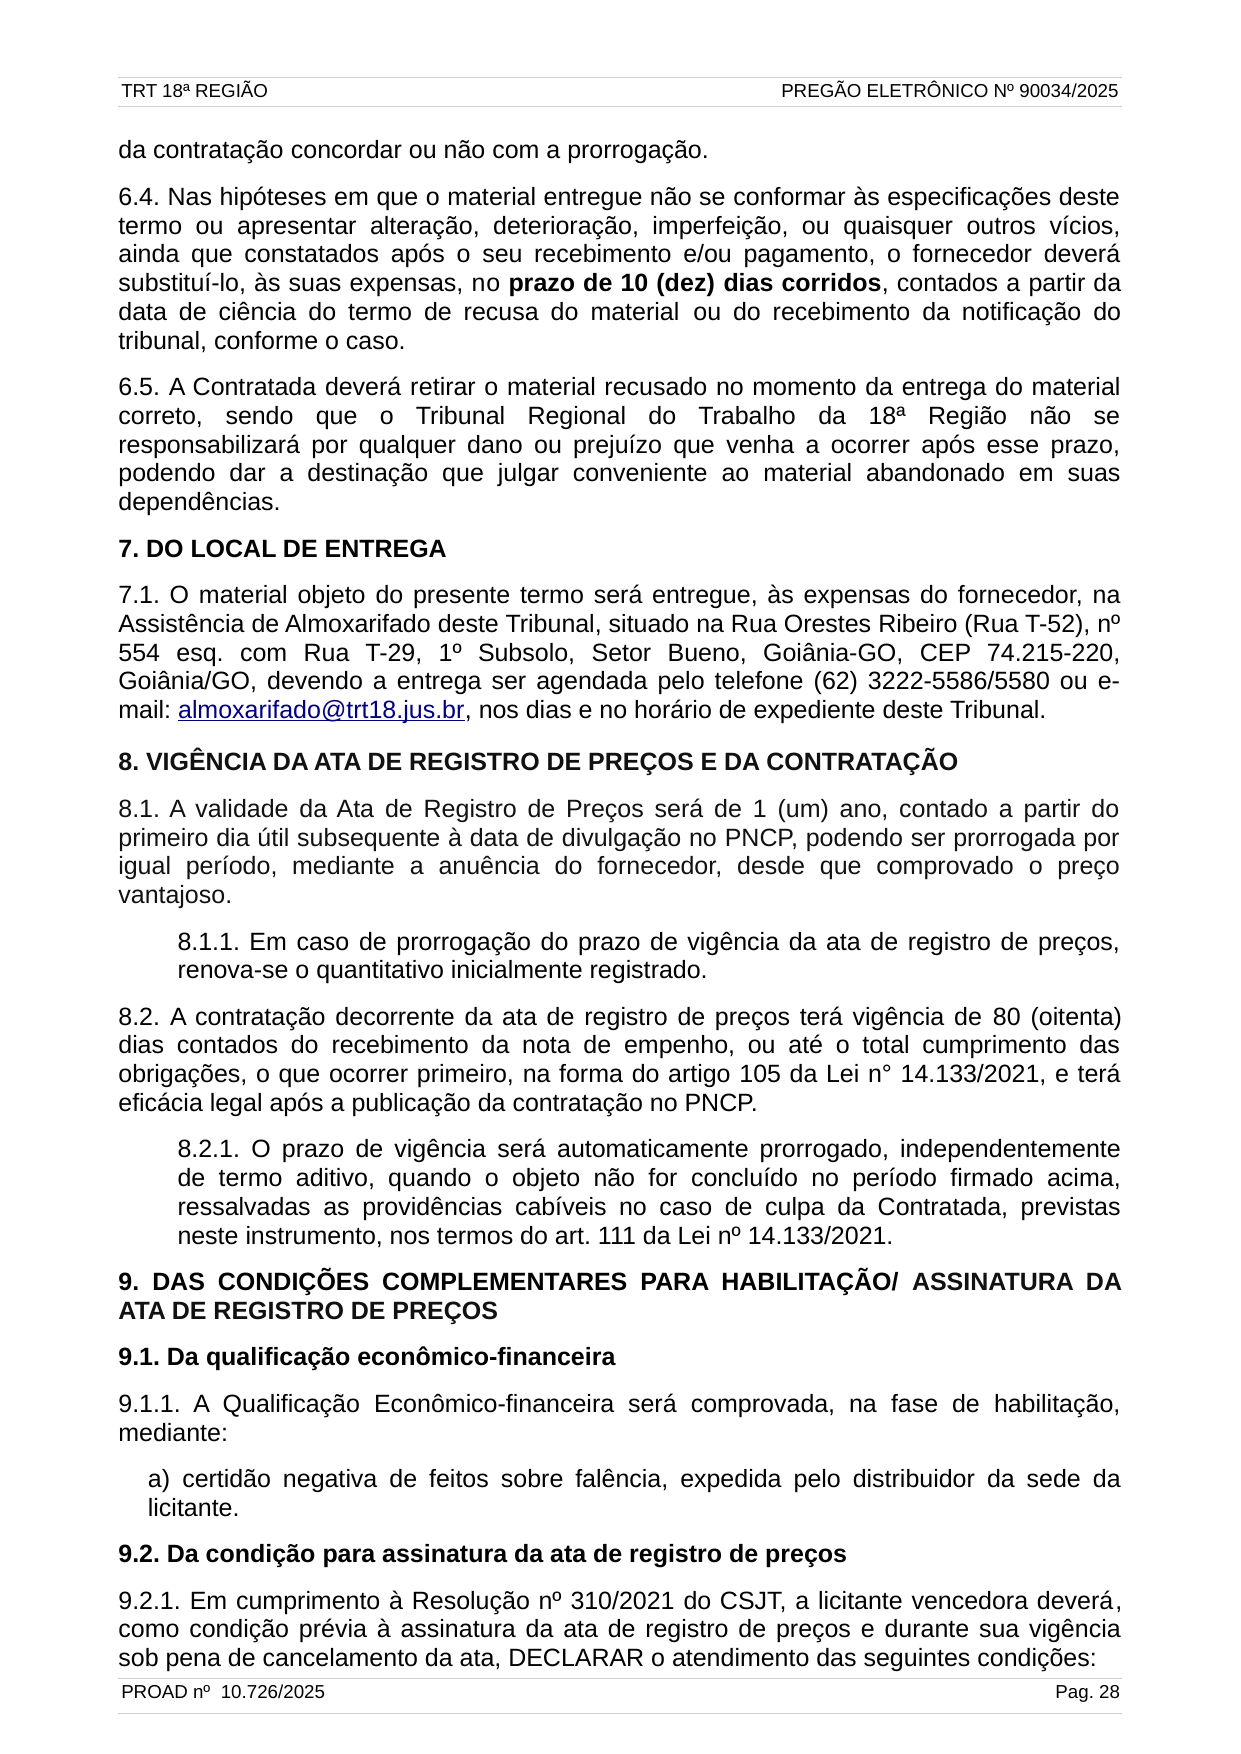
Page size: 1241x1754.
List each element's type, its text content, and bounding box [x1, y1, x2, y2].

text 7.1. O material objeto do presente termo será entregue, às expensas do fornecedor, na Assistência de Almoxarifado deste Tribunal, situado na Rua Orestes Ribeiro (Rua T-52), nº 554 esq. com Rua T-29, 1º Subsolo, Setor Bueno, Goiânia-GO, CEP 74.215-220, Goiânia/GO, devendo a entrega ser agendada pelo telefone (62) 3222-5586/5580 ou e-mail: almoxarifado@trt18.jus.br, nos dias e no horário de expediente deste Tribunal. [118, 580, 1122, 724]
text 7. DO LOCAL DE ENTREGA [118, 534, 1122, 562]
text 9.2.1. Em cumprimento à Resolução nº 310/2021 do CSJT, a licitante vencedora deverá, como condição prévia à assinatura da ata de registro de preços e durante sua vigência sob pena de cancelamento da ata, DECLARAR o atendimento das seguintes condições: [118, 1586, 1122, 1672]
text 9.2. Da condição para assinatura da ata de registro de preços [118, 1539, 1122, 1568]
text 9.1. Da qualificação econômico-financeira [118, 1342, 1122, 1371]
text 8.1.1. Em caso de prorrogação do prazo de vigência da ata de registro de preços, renova-se o quantitativo inicialmente registrado. [177, 927, 1122, 984]
text 9. DAS CONDIÇÕES COMPLEMENTARES PARA HABILITAÇÃO/ ASSINATURA DA ATA DE REGISTRO DE PREÇOS [118, 1267, 1122, 1325]
text 6.4. Nas hipóteses em que o material entregue não se conformar às especificações deste termo ou apresentar alteração, deterioração, imperfeição, ou quaisquer outros vícios, ainda que constatados após o seu recebimento e/ou pagamento, o fornecedor deverá substituí-lo, às suas expensas, no prazo de 10 (dez) dias corridos, contados a partir da data de ciência do termo de recusa do material ou do recebimento da notificação do tribunal, conforme o caso. [118, 182, 1122, 354]
text 8.2.1. O prazo de vigência será automaticamente prorrogado, independentemente de termo aditivo, quando o objeto não for concluído no período firmado acima, ressalvadas as providências cabíveis no caso de culpa da Contratada, previstas neste instrumento, nos termos do art. 111 da Lei nº 14.133/2021. [177, 1134, 1122, 1249]
text a) certidão negativa de feitos sobre falência, expedida pelo distribuidor da sede da licitante. [148, 1464, 1122, 1522]
text 8.1. A validade da Ata de Registro de Preços será de 1 (um) ano, contado a partir do primeiro dia útil subsequente à data de divulgação no PNCP, podendo ser prorrogada por igual período, mediante a anuência do fornecedor, desde que comprovado o preço vantajoso. [118, 794, 1122, 909]
text 9.1.1. A Qualificação Econômico-financeira será comprovada, na fase de habilitação, mediante: [118, 1389, 1122, 1446]
text 6.5. A Contratada deverá retirar o material recusado no momento da entrega do material correto, sendo que o Tribunal Regional do Trabalho da 18ª Região não se responsabilizará por qualquer dano ou prejuízo que venha a ocorrer após esse prazo, podendo dar a destinação que julgar conveniente ao material abandonado em suas dependências. [118, 372, 1122, 516]
text 8.2. A contratação decorrente da ata de registro de preços terá vigência de 80 (oitenta) dias contados do recebimento da nota de empenho, ou até o total cumprimento das obrigações, o que ocorrer primeiro, na forma do artigo 105 da Lei n° 14.133/2021, e terá eficácia legal após a publicação da contratação no PNCP. [118, 1002, 1122, 1117]
text 8. VIGÊNCIA DA ATA DE REGISTRO DE PREÇOS E DA CONTRATAÇÃO [118, 747, 1122, 776]
text da contratação concordar ou não com a prorrogação. [118, 136, 1122, 164]
